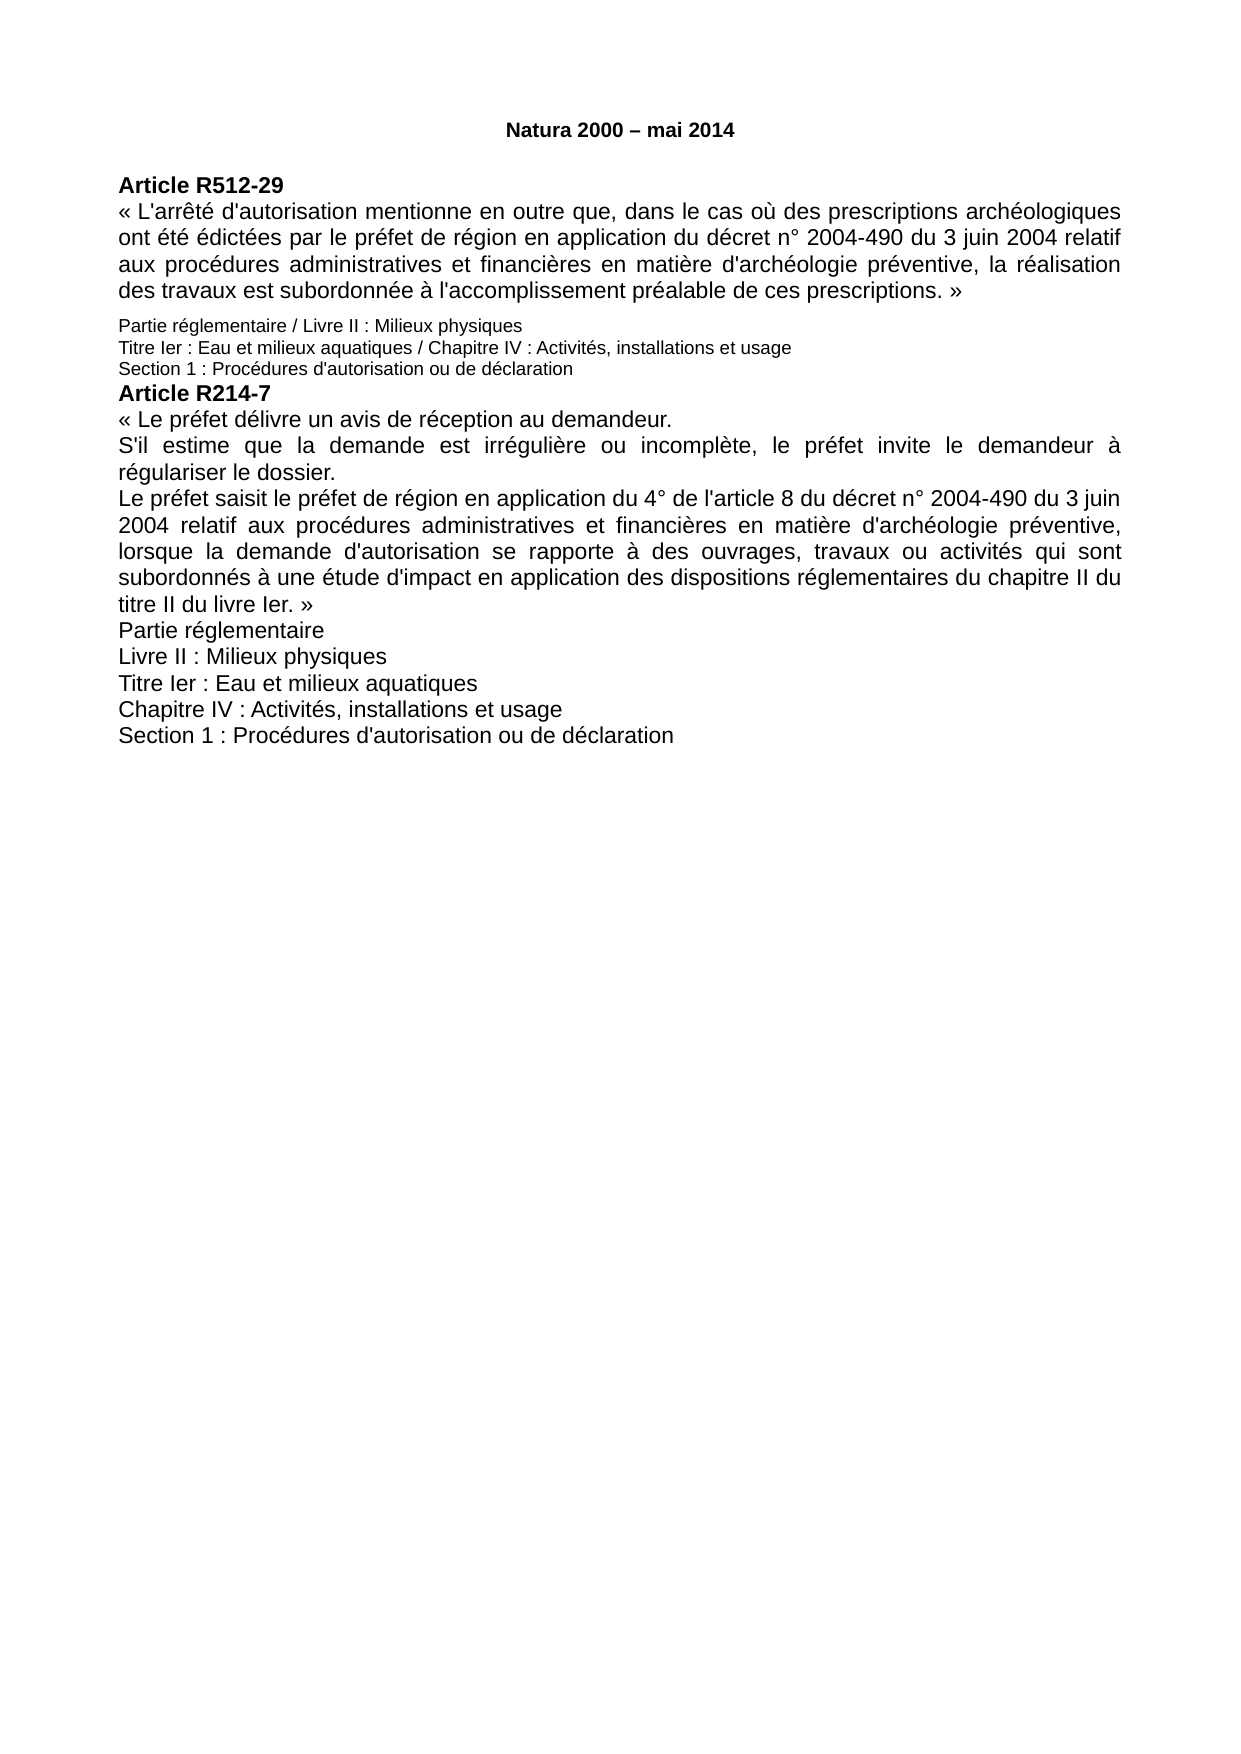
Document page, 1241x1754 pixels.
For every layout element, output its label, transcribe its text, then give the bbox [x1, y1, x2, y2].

text Chapitre IV : Activités, installations et usage [118, 696, 1122, 722]
text Titre Ier : Eau et milieux aquatiques / Chapitre IV : Activités, installations et usage [118, 337, 1122, 358]
text Article R512-29 [118, 172, 1122, 198]
text Partie réglementaire / Livre II : Milieux physiques [118, 315, 1122, 337]
text Article R214-7 [118, 380, 1122, 406]
text S'il estime que la demande est irrégulière ou incomplète, le préfet invite le demandeur à régulariser le dossier. [118, 432, 1122, 485]
text Section 1 : Procédures d'autorisation ou de déclaration [118, 722, 1122, 749]
text Section 1 : Procédures d'autorisation ou de déclaration [118, 358, 1122, 380]
text Le préfet saisit le préfet de région en application du 4° de l'article 8 du décret n° 2004-490 du 3 juin 2004 relatif aux procédures administratives et financières en matière d'archéologie préventive, lorsque la demande d'autorisation se rapporte à des ouvrages, travaux ou activités qui sont subordonnés à une étude d'impact en application des dispositions réglementaires du chapitre II du titre II du livre Ier. » [118, 485, 1122, 617]
text Partie réglementaire [118, 617, 1122, 643]
text Titre Ier : Eau et milieux aquatiques [118, 670, 1122, 696]
text « L'arrêté d'autorisation mentionne en outre que, dans le cas où des prescriptions archéologiques ont été édictées par le préfet de région en application du décret n° 2004-490 du 3 juin 2004 relatif aux procédures administratives et financières en matière d'archéologie préventive, la réalisation des travaux est subordonnée à l'accomplissement préalable de ces prescriptions. » [118, 198, 1122, 303]
text « Le préfet délivre un avis de réception au demandeur. [118, 406, 1122, 432]
text Livre II : Milieux physiques [118, 643, 1122, 670]
